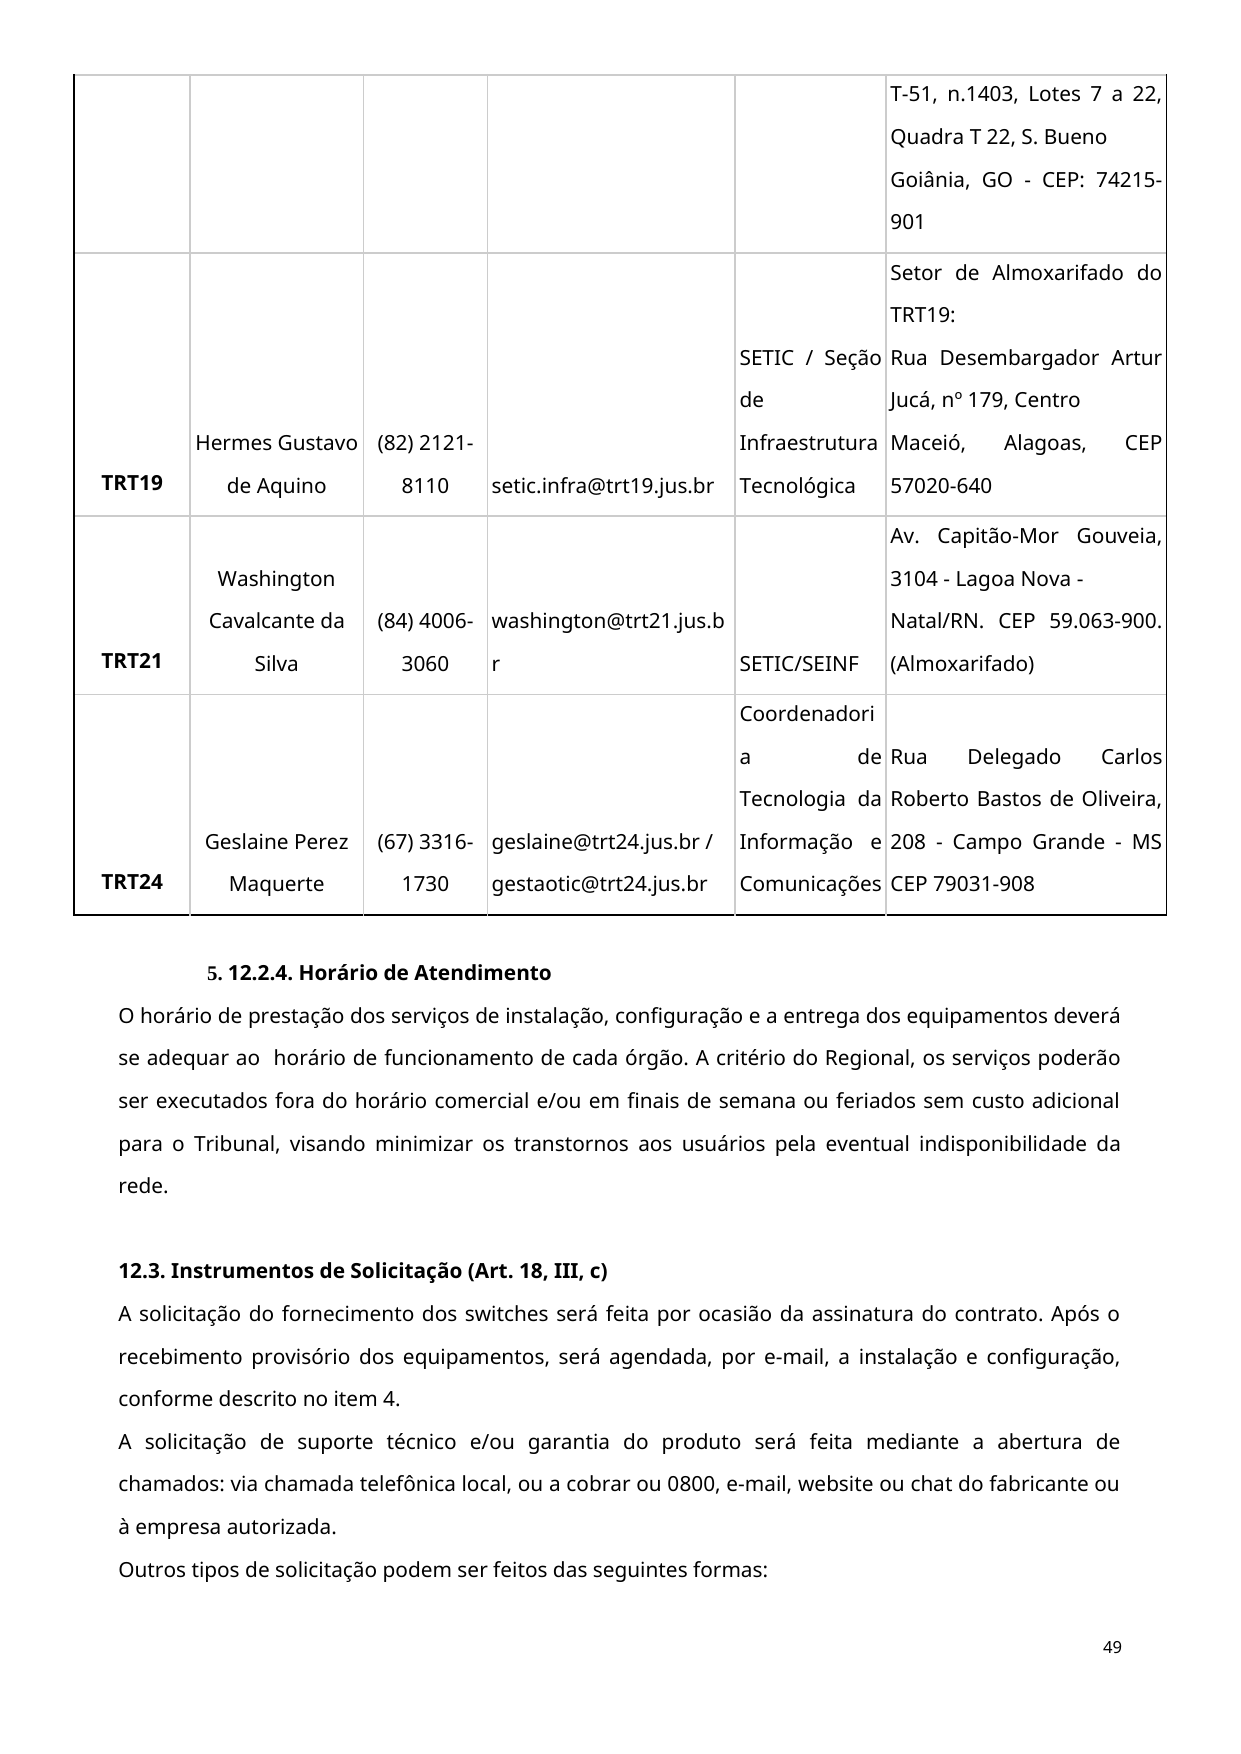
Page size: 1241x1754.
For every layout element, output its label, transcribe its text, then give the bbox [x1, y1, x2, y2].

table_cell Coordenadoria de Tecnologia da Informação e Comunicações [736, 695, 885, 914]
table_cell (82) 2121-8110 [364, 254, 487, 515]
table_cell T-51, n.1403, Lotes 7 a 22, Quadra T 22, S. Bueno Goiânia, GO - CEP: 74215-901 [887, 76, 1166, 252]
table_cell (67) 3316-1730 [364, 695, 487, 914]
table_cell Hermes Gustavo de Aquino [191, 254, 363, 515]
table_cell (84) 4006-3060 [364, 517, 487, 693]
table_cell Washington Cavalcante da Silva [191, 517, 363, 693]
table_cell Rua Delegado Carlos Roberto Bastos de Oliveira, 208 - Campo Grande - MS CEP 79031-908 [887, 695, 1166, 914]
table_cell TRT24 [75, 695, 189, 914]
table_cell [736, 76, 885, 252]
table_cell SETIC / Seção de Infraestrutura Tecnológica [736, 254, 885, 515]
text O horário de prestação dos serviços de instalação, configuração e a entrega dos equipamentos deverá se adequar ao horário de funcionamento de cada órgão. A critério do Regional, os serviços poderão ser executados fora do horário comercial e/ou em finais de semana ou feriados sem custo adicional para o Tribunal, visando minimizar os transtornos aos usuários pela eventual indisponibilidade da rede. [118, 1001, 1122, 1200]
table_cell [191, 76, 363, 252]
text Outros tipos de solicitação podem ser feitos das seguintes formas: [118, 1555, 1122, 1583]
text A solicitação de suporte técnico e/ou garantia do produto será feita mediante a abertura de chamados: via chamada telefônica local, ou a cobrar ou 0800, e-mail, website ou chat do fabricante ou à empresa autorizada. [118, 1427, 1122, 1541]
table_cell Geslaine Perez Maquerte [191, 695, 363, 914]
table_cell Setor de Almoxarifado do TRT19: Rua Desembargador Artur Jucá, nº 179, Centro Maceió, Alagoas, CEP 57020-640 [887, 254, 1166, 515]
table_cell [364, 76, 487, 252]
table_cell SETIC/SEINF [736, 517, 885, 693]
table_cell [75, 76, 189, 252]
table_cell TRT21 [75, 517, 189, 693]
table_cell washington@trt21.jus.br [488, 517, 734, 693]
table_cell Av. Capitão-Mor Gouveia, 3104 - Lagoa Nova - Natal/RN. CEP 59.063-900. (Almoxarifado) [887, 517, 1166, 693]
table_cell TRT19 [75, 254, 189, 515]
subtitle 12.2.4. Horário de Atendimento [207, 958, 1122, 987]
table_cell setic.infra@trt19.jus.br [488, 254, 734, 515]
table_cell geslaine@trt24.jus.br / gestaotic@trt24.jus.br [488, 695, 734, 914]
text A solicitação do fornecimento dos switches será feita por ocasião da assinatura do contrato. Após o recebimento provisório dos equipamentos, será agendada, por e-mail, a instalação e configuração, conforme descrito no item 4. [118, 1299, 1122, 1413]
table_cell [488, 76, 734, 252]
subtitle 12.3. Instrumentos de Solicitação (Art. 18, III, c) [118, 1257, 1122, 1285]
